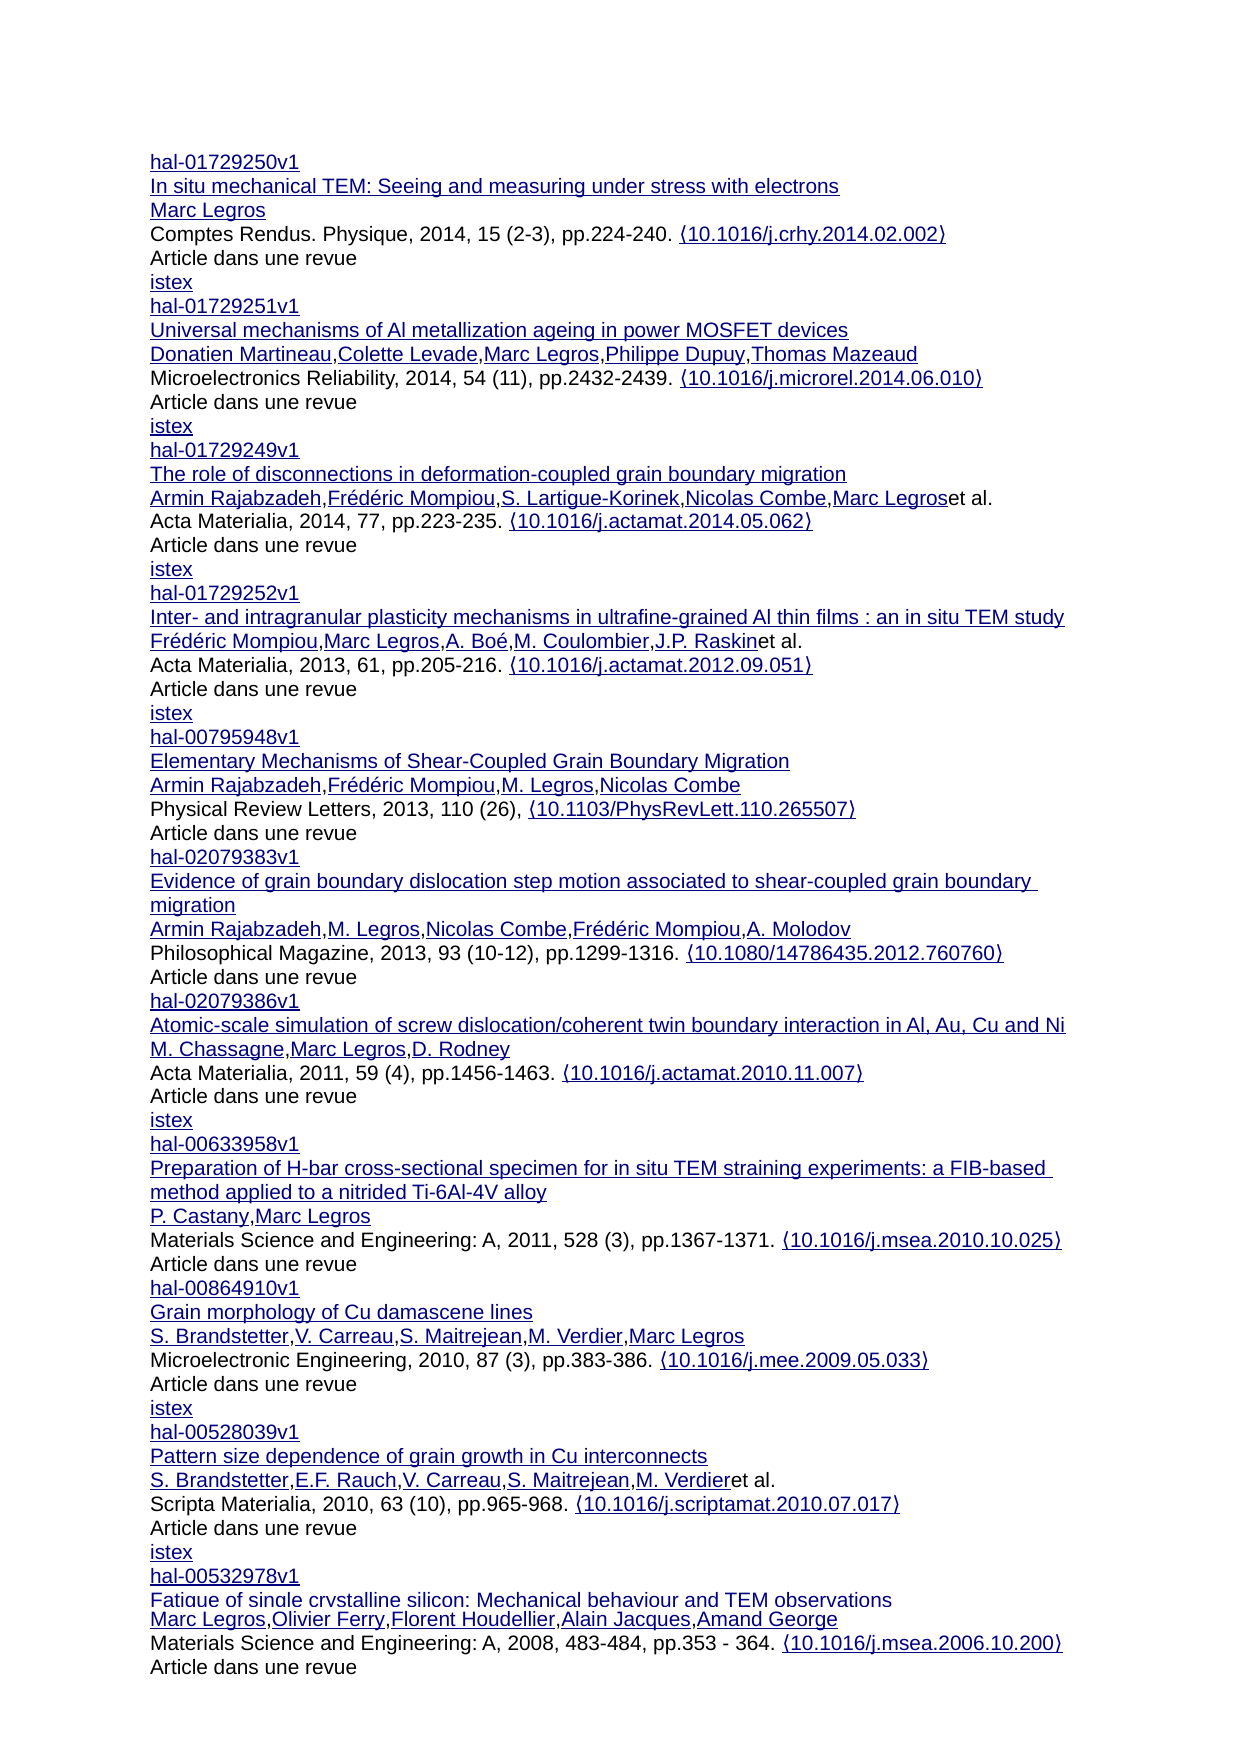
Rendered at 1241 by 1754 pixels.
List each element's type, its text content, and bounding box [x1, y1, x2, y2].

table_cell Grain morphology of Cu damascene lines S. Brandstetter,V. Carreau,S. Maitrejean,M. Verdier,Marc Legros Microelectronic Engineering, 2010, 87 (3), pp.383-386. ⟨10.1016/j.mee.2009.05.033⟩ Article dans une revue istex hal-00528039v1 [150, 1300, 1090, 1444]
table_cell Atomic-scale simulation of screw dislocation/coherent twin boundary interaction in Al, Au, Cu and Ni M. Chassagne,Marc Legros,D. Rodney Acta Materialia, 2011, 59 (4), pp.1456-1463. ⟨10.1016/j.actamat.2010.11.007⟩ Article dans une revue istex hal-00633958v1 [150, 1013, 1090, 1156]
table_cell Preparation of H-bar cross-sectional specimen for in situ TEM straining experiments: a FIB-based method applied to a nitrided Ti-6Al-4V alloy P. Castany,Marc Legros Materials Science and Engineering: A, 2011, 528 (3), pp.1367-1371. ⟨10.1016/j.msea.2010.10.025⟩ Article dans une revue hal-00864910v1 [150, 1156, 1090, 1300]
table_cell hal-01729250v1 [150, 150, 1090, 174]
table_cell Pattern size dependence of grain growth in Cu interconnects S. Brandstetter,E.F. Rauch,V. Carreau,S. Maitrejean,M. Verdieret al. Scripta Materialia, 2010, 63 (10), pp.965-968. ⟨10.1016/j.scriptamat.2010.07.017⟩ Article dans une revue istex hal-00532978v1 [150, 1444, 1090, 1587]
table_cell Evidence of grain boundary dislocation step motion associated to shear-coupled grain boundary migration Armin Rajabzadeh,M. Legros,Nicolas Combe,Frédéric Mompiou,A. Molodov Philosophical Magazine, 2013, 93 (10-12), pp.1299-1316. ⟨10.1080/14786435.2012.760760⟩ Article dans une revue hal-02079386v1 [150, 869, 1090, 1012]
table_cell Universal mechanisms of Al metallization ageing in power MOSFET devices Donatien Martineau,Colette Levade,Marc Legros,Philippe Dupuy,Thomas Mazeaud Microelectronics Reliability, 2014, 54 (11), pp.2432-2439. ⟨10.1016/j.microrel.2014.06.010⟩ Article dans une revue istex hal-01729249v1 [150, 318, 1090, 461]
table_cell The role of disconnections in deformation-coupled grain boundary migration Armin Rajabzadeh,Frédéric Mompiou,S. Lartigue-Korinek,Nicolas Combe,Marc Legroset al. Acta Materialia, 2014, 77, pp.223-235. ⟨10.1016/j.actamat.2014.05.062⟩ Article dans une revue istex hal-01729252v1 [150, 461, 1090, 605]
table_cell Fatigue of single crystalline silicon: Mechanical behaviour and TEM observations Marc Legros,Olivier Ferry,Florent Houdellier,Alain Jacques,Amand George Materials Science and Engineering: A, 2008, 483-484, pp.353 - 364. ⟨10.1016/j.msea.2006.10.200⟩ Article dans une revue [150, 1588, 1090, 1679]
table_cell Elementary Mechanisms of Shear-Coupled Grain Boundary Migration Armin Rajabzadeh,Frédéric Mompiou,M. Legros,Nicolas Combe Physical Review Letters, 2013, 110 (26), ⟨10.1103/PhysRevLett.110.265507⟩ Article dans une revue hal-02079383v1 [150, 749, 1090, 869]
table_cell Inter- and intragranular plasticity mechanisms in ultrafine-grained Al thin films : an in situ TEM study Frédéric Mompiou,Marc Legros,A. Boé,M. Coulombier,J.P. Raskinet al. Acta Materialia, 2013, 61, pp.205-216. ⟨10.1016/j.actamat.2012.09.051⟩ Article dans une revue istex hal-00795948v1 [150, 605, 1090, 749]
table_cell In situ mechanical TEM: Seeing and measuring under stress with electrons Marc Legros Comptes Rendus. Physique, 2014, 15 (2-3), pp.224-240. ⟨10.1016/j.crhy.2014.02.002⟩ Article dans une revue istex hal-01729251v1 [150, 174, 1090, 318]
